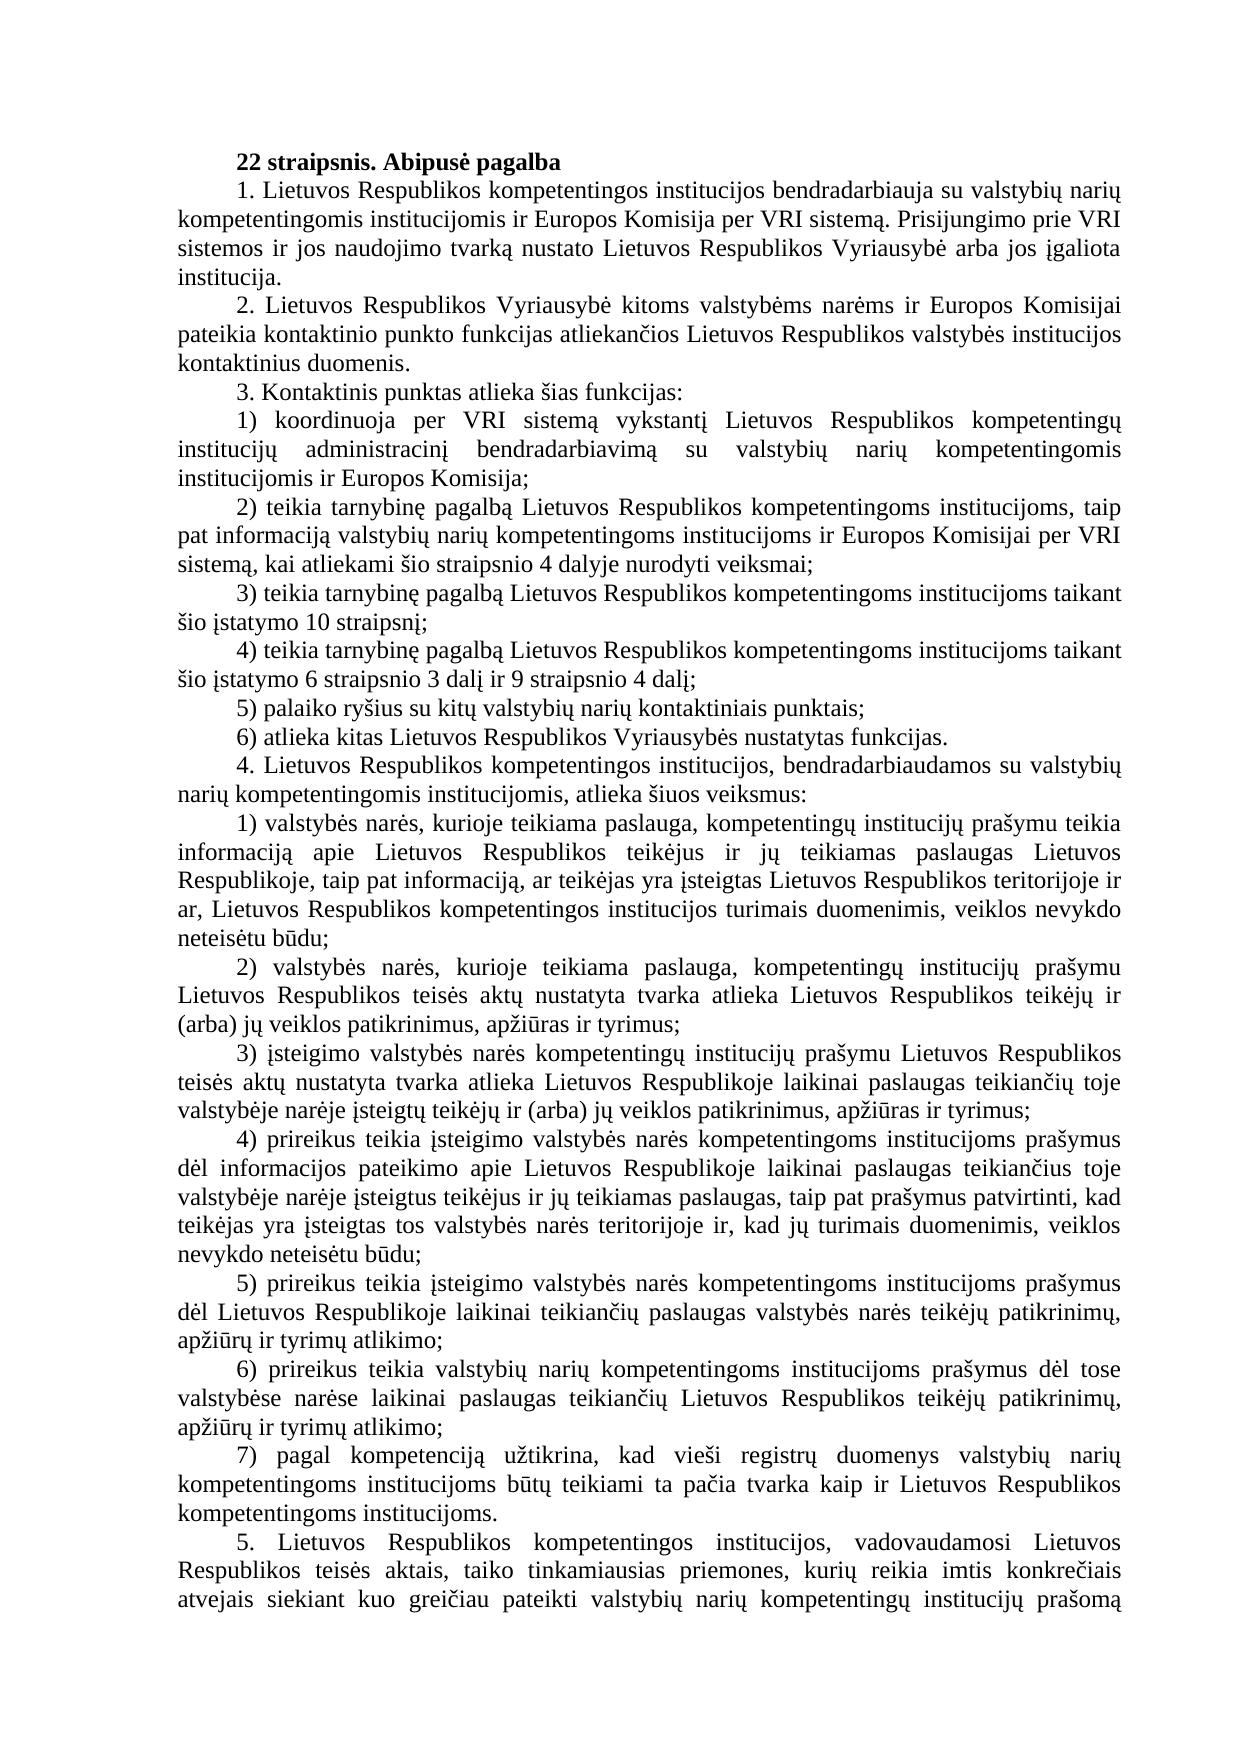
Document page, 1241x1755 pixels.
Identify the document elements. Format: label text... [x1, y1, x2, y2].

text 3) teikia tarnybinę pagalbą Lietuvos Respublikos kompetentingoms institucijoms taikant šio įstatymo 10 straipsnį; [177, 578, 1122, 636]
text 7) pagal kompetenciją užtikrina, kad vieši registrų duomenys valstybių narių kompetentingoms institucijoms būtų teikiami ta pačia tvarka kaip ir Lietuvos Respublikos kompetentingoms institucijoms. [177, 1441, 1122, 1527]
text 3. Kontaktinis punktas atlieka šias funkcijas: [177, 377, 1122, 406]
text 3) įsteigimo valstybės narės kompetentingų institucijų prašymu Lietuvos Respublikos teisės aktų nustatyta tvarka atlieka Lietuvos Respublikoje laikinai paslaugas teikiančių toje valstybėje narėje įsteigtų teikėjų ir (arba) jų veiklos patikrinimus, apžiūras ir tyrimus; [177, 1038, 1122, 1124]
text 4. Lietuvos Respublikos kompetentingos institucijos, bendradarbiaudamos su valstybių narių kompetentingomis institucijomis, atlieka šiuos veiksmus: [177, 751, 1122, 808]
text 1. Lietuvos Respublikos kompetentingos institucijos bendradarbiauja su valstybių narių kompetentingomis institucijomis ir Europos Komisija per VRI sistemą. Prisijungimo prie VRI sistemos ir jos naudojimo tvarką nustato Lietuvos Respublikos Vyriausybė arba jos įgaliota institucija. [177, 176, 1122, 291]
text 5) palaiko ryšius su kitų valstybių narių kontaktiniais punktais; [177, 693, 1122, 722]
text 6) atlieka kitas Lietuvos Respublikos Vyriausybės nustatytas funkcijas. [177, 722, 1122, 751]
text 2) valstybės narės, kurioje teikiama paslauga, kompetentingų institucijų prašymu Lietuvos Respublikos teisės aktų nustatyta tvarka atlieka Lietuvos Respublikos teikėjų ir (arba) jų veiklos patikrinimus, apžiūras ir tyrimus; [177, 952, 1122, 1038]
text 6) prireikus teikia valstybių narių kompetentingoms institucijoms prašymus dėl tose valstybėse narėse laikinai paslaugas teikiančių Lietuvos Respublikos teikėjų patikrinimų, apžiūrų ir tyrimų atlikimo; [177, 1354, 1122, 1441]
text 22 straipsnis. Abipusė pagalba [177, 147, 1122, 176]
text 4) teikia tarnybinę pagalbą Lietuvos Respublikos kompetentingoms institucijoms taikant šio įstatymo 6 straipsnio 3 dalį ir 9 straipsnio 4 dalį; [177, 636, 1122, 693]
text 4) prireikus teikia įsteigimo valstybės narės kompetentingoms institucijoms prašymus dėl informacijos pateikimo apie Lietuvos Respublikoje laikinai paslaugas teikiančius toje valstybėje narėje įsteigtus teikėjus ir jų teikiamas paslaugas, taip pat prašymus patvirtinti, kad teikėjas yra įsteigtas tos valstybės narės teritorijoje ir, kad jų turimais duomenimis, veiklos nevykdo neteisėtu būdu; [177, 1124, 1122, 1268]
text 1) valstybės narės, kurioje teikiama paslauga, kompetentingų institucijų prašymu teikia informaciją apie Lietuvos Respublikos teikėjus ir jų teikiamas paslaugas Lietuvos Respublikoje, taip pat informaciją, ar teikėjas yra įsteigtas Lietuvos Respublikos teritorijoje ir ar, Lietuvos Respublikos kompetentingos institucijos turimais duomenimis, veiklos nevykdo neteisėtu būdu; [177, 808, 1122, 952]
text 2) teikia tarnybinę pagalbą Lietuvos Respublikos kompetentingoms institucijoms, taip pat informaciją valstybių narių kompetentingoms institucijoms ir Europos Komisijai per VRI sistemą, kai atliekami šio straipsnio 4 dalyje nurodyti veiksmai; [177, 492, 1122, 578]
text 5) prireikus teikia įsteigimo valstybės narės kompetentingoms institucijoms prašymus dėl Lietuvos Respublikoje laikinai teikiančių paslaugas valstybės narės teikėjų patikrinimų, apžiūrų ir tyrimų atlikimo; [177, 1268, 1122, 1354]
text 5. Lietuvos Respublikos kompetentingos institucijos, vadovaudamosi Lietuvos Respublikos teisės aktais, taiko tinkamiausias priemones, kurių reikia imtis konkrečiais atvejais siekiant kuo greičiau pateikti valstybių narių kompetentingų institucijų prašomą [177, 1527, 1122, 1613]
text 2. Lietuvos Respublikos Vyriausybė kitoms valstybėms narėms ir Europos Komisijai pateikia kontaktinio punkto funkcijas atliekančios Lietuvos Respublikos valstybės institucijos kontaktinius duomenis. [177, 291, 1122, 377]
text 1) koordinuoja per VRI sistemą vykstantį Lietuvos Respublikos kompetentingų institucijų administracinį bendradarbiavimą su valstybių narių kompetentingomis institucijomis ir Europos Komisija; [177, 406, 1122, 492]
